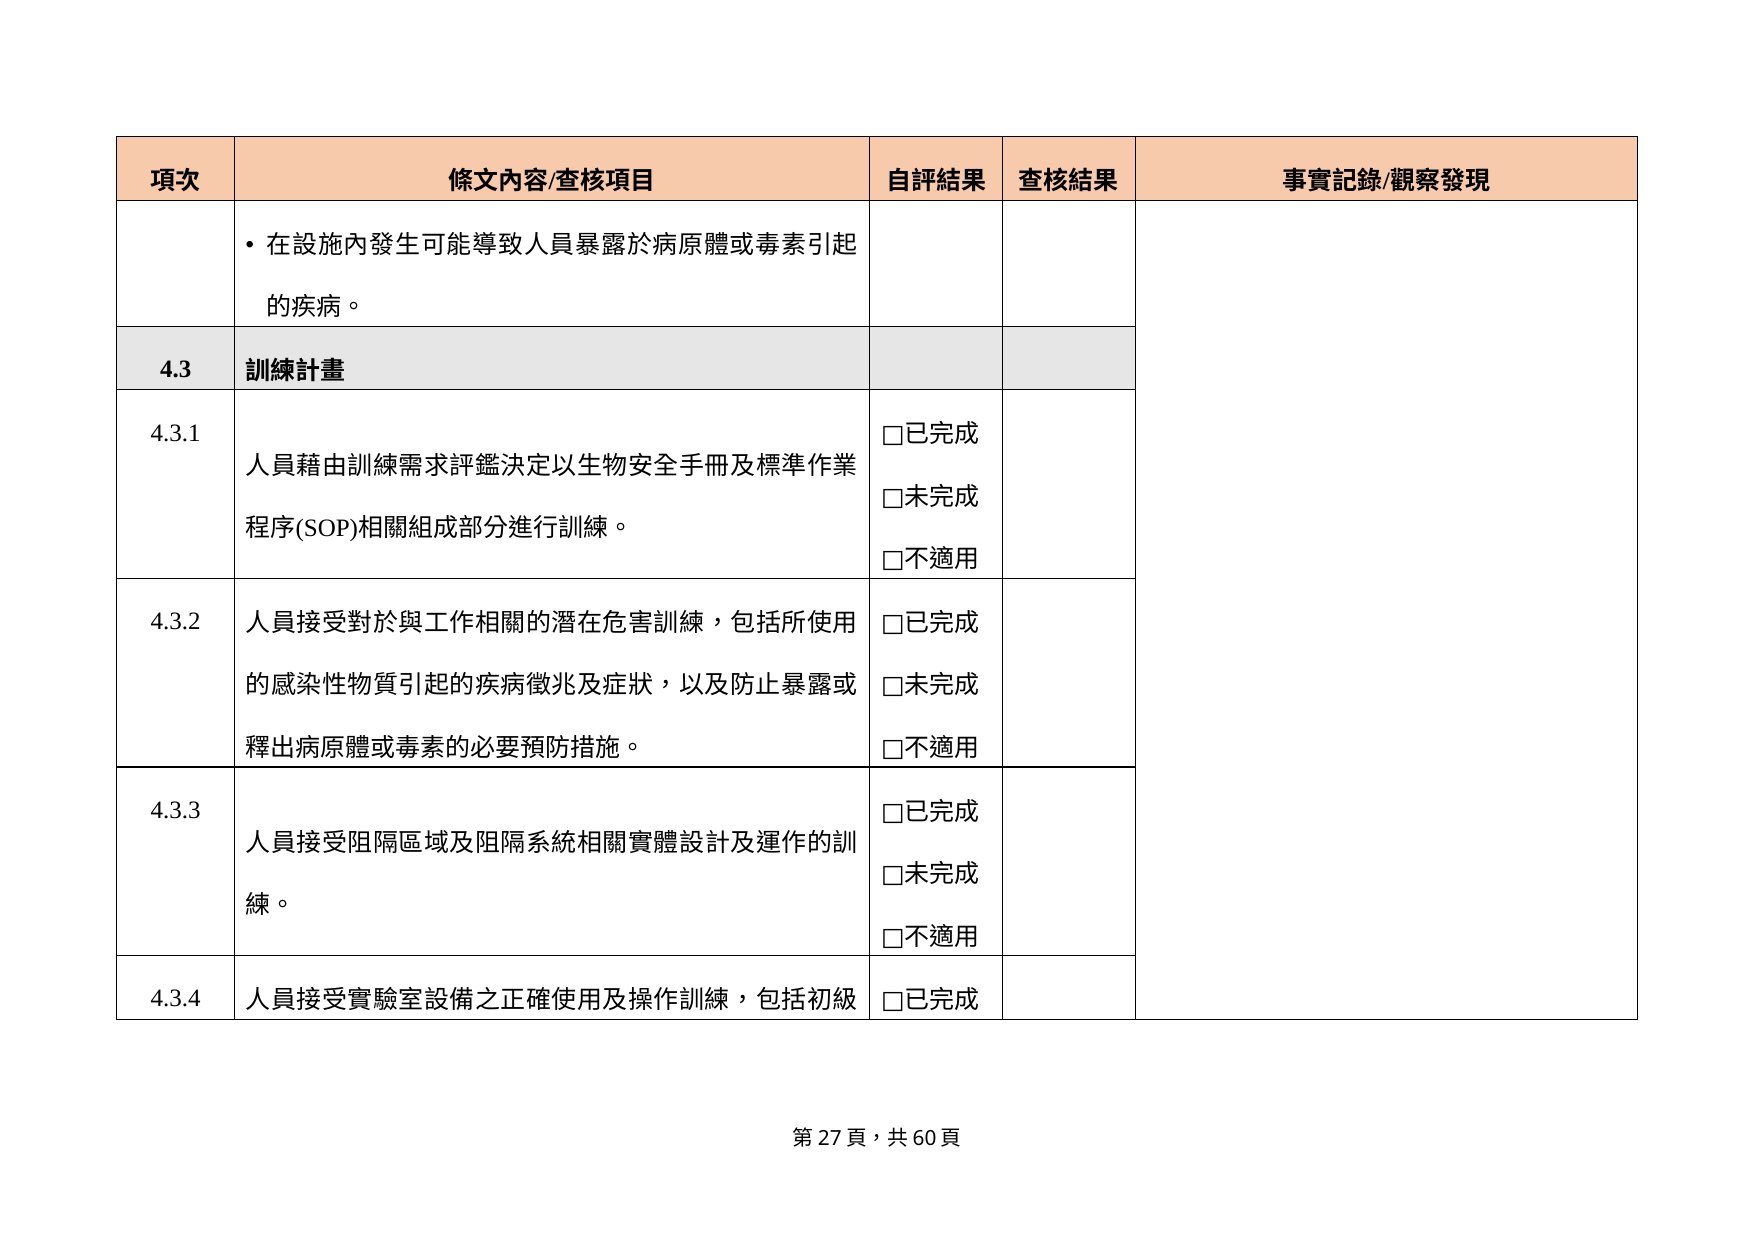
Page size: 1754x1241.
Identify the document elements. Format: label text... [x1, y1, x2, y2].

table_cell 4.3.1 [117, 390, 234, 578]
table_cell 人員接受阻隔區域及阻隔系統相關實體設計及運作的訓練。 [235, 768, 869, 955]
table_cell □已完成 [870, 956, 1002, 1018]
table_header 自評結果 [870, 137, 1002, 200]
table_cell 訓練計畫 [235, 327, 869, 389]
table_cell 在阻隔區域內工作之人員發現以下情形，立即通知內部負責或權責人員： 於設施內發生可能導致人員暴露於病原體或毒素的事故；或 在設施內發生可能導致人員暴露於病原體或毒素引起的疾病。 [235, 201, 869, 326]
table_cell [1003, 201, 1135, 326]
table_cell □已完成 □未完成 □不適用 [870, 768, 1002, 955]
table_header 事實記錄/觀察發現 [1136, 137, 1637, 200]
table_cell 4.3.2 [117, 579, 234, 766]
table_header 查核結果 [1003, 137, 1135, 200]
table_cell [1003, 390, 1135, 578]
table_cell [1136, 201, 1637, 1018]
table_cell [870, 201, 1002, 326]
table_cell [1003, 956, 1135, 1018]
table_header 條文內容/查核項目 [235, 137, 869, 200]
table_cell [1003, 768, 1135, 955]
table_cell [117, 201, 234, 326]
table_cell 4.3.4 [117, 956, 234, 1018]
table_cell □已完成 □未完成 □不適用 [870, 390, 1002, 578]
table_cell 人員接受對於與工作相關的潛在危害訓練，包括所使用的感染性物質引起的疾病徵兆及症狀，以及防止暴露或釋出病原體或毒素的必要預防措施。 [235, 579, 869, 766]
table_cell 4.3 [117, 327, 234, 389]
table_cell 4.3.3 [117, 768, 234, 955]
table_header 項次 [117, 137, 234, 200]
table_cell □已完成 □未完成 □不適用 [870, 579, 1002, 766]
table_cell 人員接受實驗室設備之正確使用及操作訓練，包括初級 [235, 956, 869, 1018]
table_cell 人員藉由訓練需求評鑑決定以生物安全手冊及標準作業程序(SOP)相關組成部分進行訓練。 [235, 390, 869, 578]
table_cell [870, 327, 1002, 389]
table_cell [1003, 579, 1135, 766]
table_cell [1003, 327, 1135, 389]
